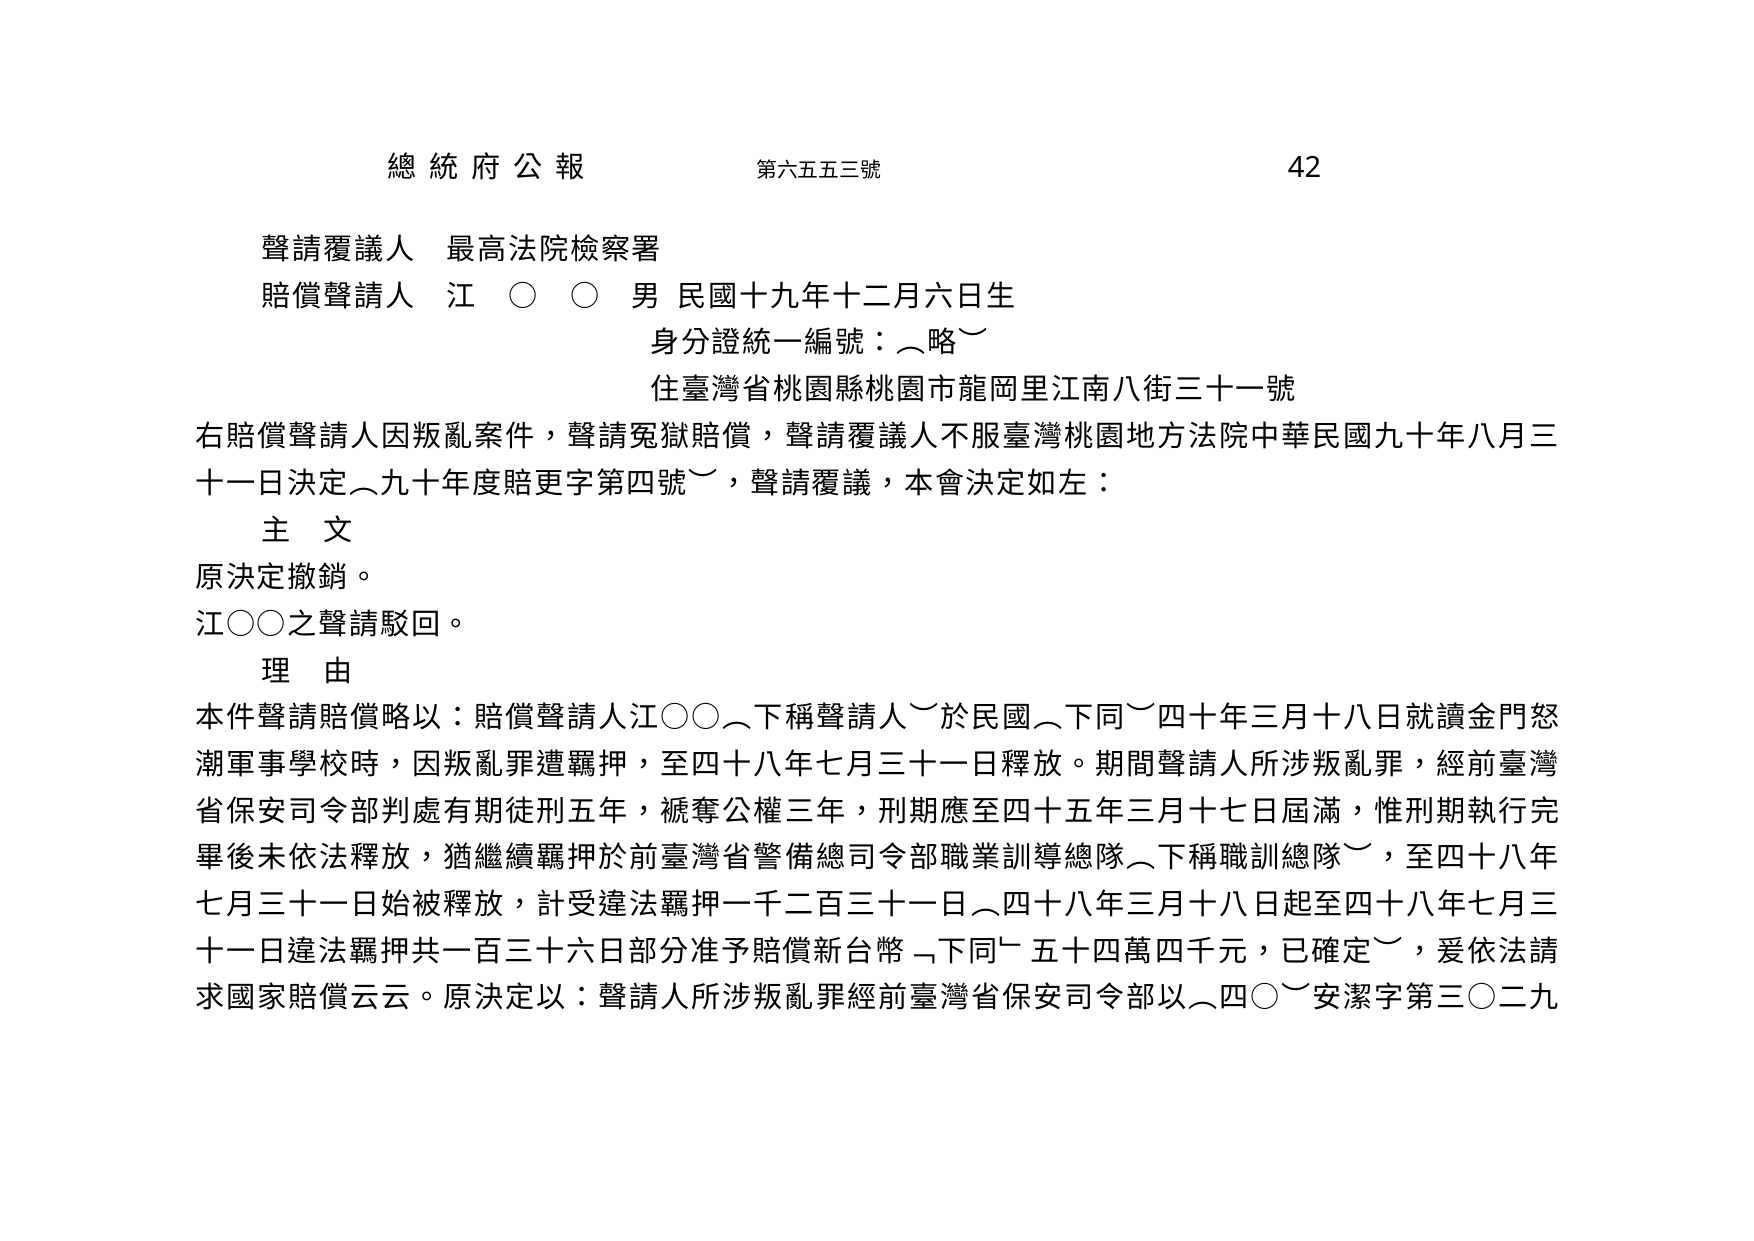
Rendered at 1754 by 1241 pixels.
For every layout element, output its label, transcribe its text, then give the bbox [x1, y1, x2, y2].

text 原決定撤銷。 [195, 550, 1559, 597]
text 江○○之聲請駁回。 [195, 597, 1559, 643]
text 賠償聲請人 江 ○ ○ 男民國十九年十二月六日生 [262, 268, 1559, 315]
text 右賠償聲請人因叛亂案件，聲請冤獄賠償，聲請覆議人不服臺灣桃園地方法院中華民國九十年八月三十一日決定︵九十年度賠更字第四號︶，聲請覆議，本會決定如左： [195, 409, 1559, 503]
text 聲請覆議人 最高法院檢察署 [262, 222, 1559, 268]
text 本件聲請賠償略以：賠償聲請人江○○︵下稱聲請人︶於民國︵下同︶四十年三月十八日就讀金門怒潮軍事學校時，因叛亂罪遭羈押，至四十八年七月三十一日釋放。期間聲請人所涉叛亂罪，經前臺灣省保安司令部判處有期徒刑五年，褫奪公權三年，刑期應至四十五年三月十七日屆滿，惟刑期執行完畢後未依法釋放，猶繼續羈押於前臺灣省警備總司令部職業訓導總隊︵下稱職訓總隊︶，至四十八年七月三十一日始被釋放，計受違法羈押一千二百三十一日︵四十八年三月十八日起至四十八年七月三十一日違法羈押共一百三十六日部分准予賠償新台幣﹁下同﹂五十四萬四千元，已確定︶，爰依法請求國家賠償云云。原決定以：聲請人所涉叛亂罪經前臺灣省保安司令部以︵四○︶安潔字第三○二九號判決判處有期徒刑五年，褫奪公權三年，刑期應至四十五年三月十七日止，惟期滿未依法釋放，復依國防部︵四五︶典兵字第五一九號令、︵四七︶心旭字第三六五號令，於四十七年三月十四日解送職訓第三總隊執行強制工作，迄四十八年七月三十一日始被釋放。惟查前述軍法判決僅諭知﹁有期徒刑五年，褫奪公權三年﹂，並未同時宣告交付感訓處分。又聲請人並非因自首或攜帶槍械密件來歸，並憑以減免刑責，核與當時有效之﹁懲治叛亂條例﹂第九條所定：﹁犯本條例之罪而自首或攜帶槍械密件來歸者，得不起訴或減輕免除其刑，但依其情節有予以感訓處分之必要者，得於三年以下之期間內，施予感化教育﹂不符。且聲請人於執行徒刑期間﹁行狀善良，後悔有據﹂，亦與國防部頒布之﹁戡亂時期預防匪諜再犯管教辦法﹂第二條第一項規定：﹁匪諜罪犯判處徒刑或受感化教育，已執行期滿，而其思想行狀未改善，認有再犯之虞者，得令入勞動教育場所，強制工作嚴加管訓﹂之要件，迥然未合。是聲請人經交付感訓處分，既非依軍法判決，且非以﹁懲治叛亂條例﹂或﹁戡亂時期預防匪諜再犯管教辦法﹂為據，即屬於法不合，其於刑期執行完畢後，未依法釋放，自得請求國家賠償。爰審酌聲請人遭羈押時係學生身分及其精神上所受之損害等一切情狀，認以每日賠償四千元為相當，准予賠償四百三十八萬元︵即自四十五年三月十八日起至四十八年三月十七日止共一千零九十五日︶等詞，固非無見。惟查聲請人係於其所犯叛亂罪經執行有期徒刑五年完畢後，復依國防部︵四五︶典兵字第五一九號令入勞動教育場所強制工作，及依國防部︵四七︶心旭字第三六五號令核送前保安司令部職業訓練第三總隊小琉球管訓，有國防部臺灣軍人監獄開釋證明書、國防部新店監獄前科請求紀錄證明表附卷可憑。是聲請人自四十五年三月十八日起至四十八年三月十七日止受羈押，既係依當時有效之國防部命令令入勞動場所強制工作，即與違法羈押有間，自不得依戒嚴時期人民受損權利回復條例第六條第一項第四款規定準用冤獄賠償法規定，請求國家賠償。原決定見未及此，遽認聲請人請求賠償為有理由，尚有未合。聲請覆議意旨，執以指摘，請求撤銷原決定，為有理由。爰為決定如主文。 [195, 690, 1559, 1017]
text 主 文 [195, 503, 1559, 550]
text 住臺灣省桃園縣桃園市龍岡里江南八街三十一號 [650, 362, 1559, 409]
text 理 由 [195, 643, 1559, 690]
text 身分證統一編號：︵略︶ [650, 315, 1559, 362]
